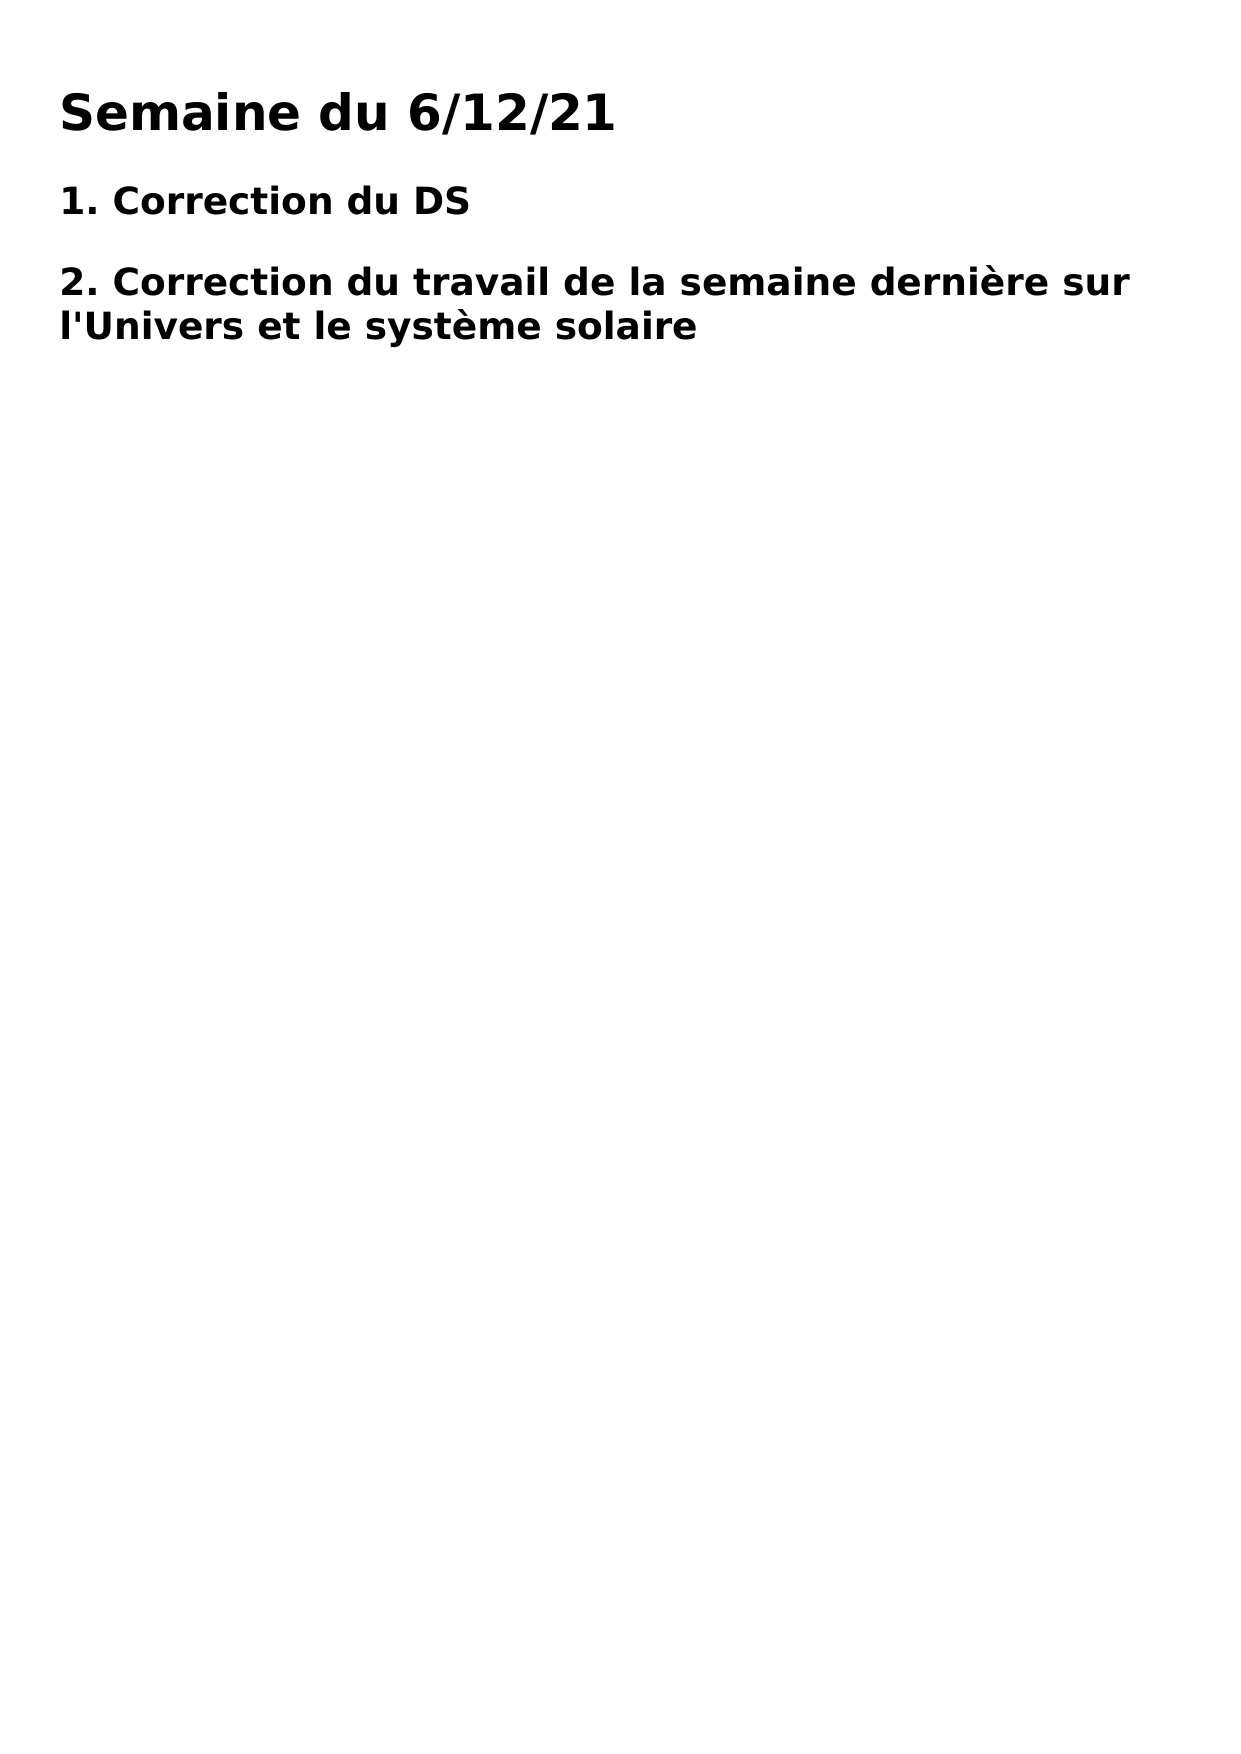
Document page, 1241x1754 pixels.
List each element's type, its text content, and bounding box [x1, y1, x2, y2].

subtitle 2. Correction du travail de la semaine dernière sur l'Univers et le système solaire [59, 261, 1181, 348]
subtitle 1. Correction du DS [59, 180, 1181, 223]
subtitle Semaine du 6/12/21 [59, 84, 1181, 142]
